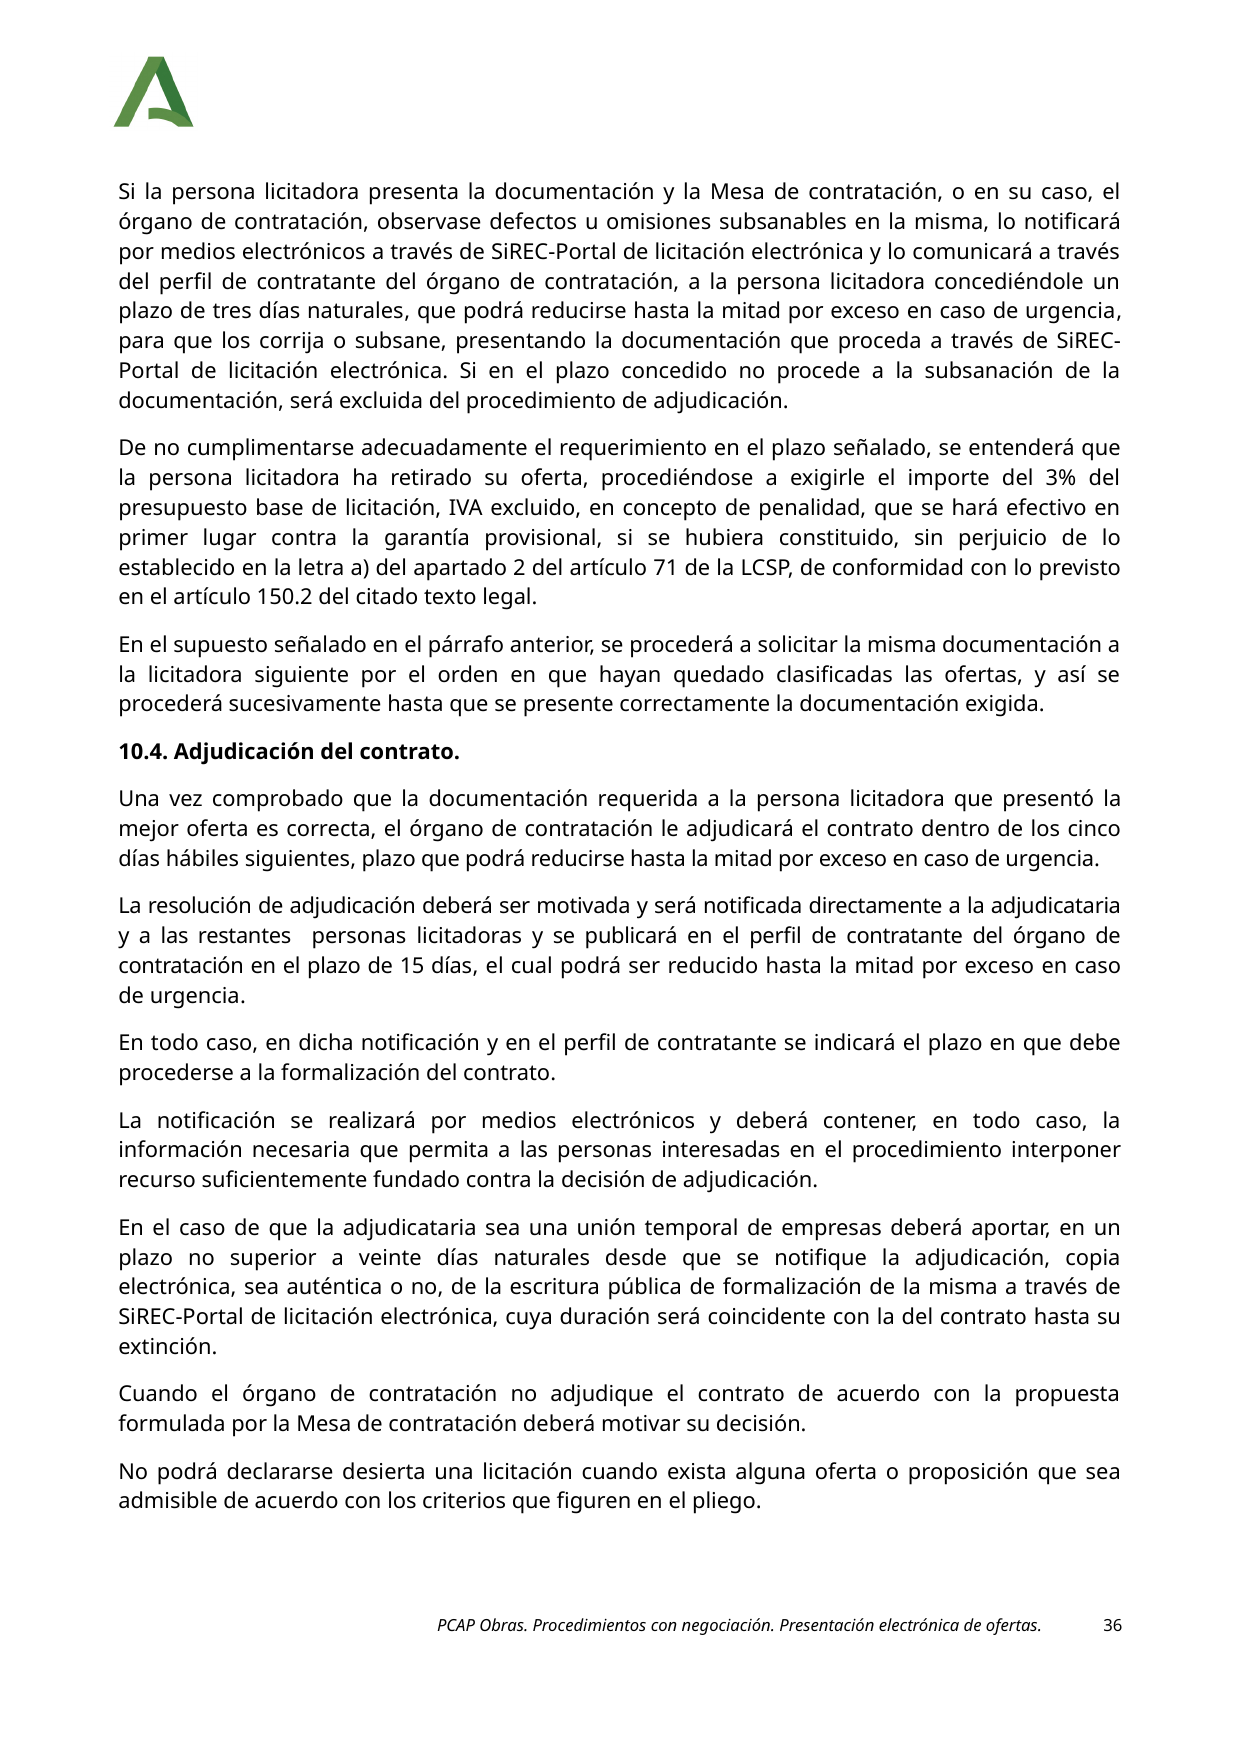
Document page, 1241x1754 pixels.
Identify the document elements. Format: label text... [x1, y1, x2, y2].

text La notificación se realizará por medios electrónicos y deberá contener, en todo caso, la información necesaria que permita a las personas interesadas en el procedimiento interponer recurso suficientemente fundado contra la decisión de adjudicación. [118, 1105, 1122, 1194]
text En todo caso, en dicha notificación y en el perfil de contratante se indicará el plazo en que debe procederse a la formalización del contrato. [118, 1027, 1122, 1087]
text No podrá declararse desierta una licitación cuando exista alguna oferta o proposición que sea admisible de acuerdo con los criterios que figuren en el pliego. [118, 1456, 1122, 1515]
text En el caso de que la adjudicataria sea una unión temporal de empresas deberá aportar, en un plazo no superior a veinte días naturales desde que se notifique la adjudicación, copia electrónica, sea auténtica o no, de la escritura pública de formalización de la misma a través de SiREC-Portal de licitación electrónica, cuya duración será coincidente con la del contrato hasta su extinción. [118, 1212, 1122, 1361]
subtitle 10.4. Adjudicación del contrato. [118, 736, 1122, 766]
text Cuando el órgano de contratación no adjudique el contrato de acuerdo con la propuesta formulada por la Mesa de contratación deberá motivar su decisión. [118, 1378, 1122, 1438]
text Si la persona licitadora presenta la documentación y la Mesa de contratación, o en su caso, el órgano de contratación, observase defectos u omisiones subsanables en la misma, lo notificará por medios electrónicos a través de SiREC-Portal de licitación electrónica y lo comunicará a través del perfil de contratante del órgano de contratación, a la persona licitadora concediéndole un plazo de tres días naturales, que podrá reducirse hasta la mitad por exceso en caso de urgencia, para que los corrija o subsane, presentando la documentación que proceda a través de SiREC-Portal de licitación electrónica. Si en el plazo concedido no procede a la subsanación de la documentación, será excluida del procedimiento de adjudicación. [118, 176, 1122, 415]
picture [109, 52, 198, 131]
text Una vez comprobado que la documentación requerida a la persona licitadora que presentó la mejor oferta es correcta, el órgano de contratación le adjudicará el contrato dentro de los cinco días hábiles siguientes, plazo que podrá reducirse hasta la mitad por exceso en caso de urgencia. [118, 783, 1122, 873]
text De no cumplimentarse adecuadamente el requerimiento en el plazo señalado, se entenderá que la persona licitadora ha retirado su oferta, procediéndose a exigirle el importe del 3% del presupuesto base de licitación, IVA excluido, en concepto de penalidad, que se hará efectivo en primer lugar contra la garantía provisional, si se hubiera constituido, sin perjuicio de lo establecido en la letra a) del apartado 2 del artículo 71 de la LCSP, de conformidad con lo previsto en el artículo 150.2 del citado texto legal. [118, 432, 1122, 611]
text En el supuesto señalado en el párrafo anterior, se procederá a solicitar la misma documentación a la licitadora siguiente por el orden en que hayan quedado clasificadas las ofertas, y así se procederá sucesivamente hasta que se presente correctamente la documentación exigida. [118, 629, 1122, 718]
text La resolución de adjudicación deberá ser motivada y será notificada directamente a la adjudicataria y a las restantes personas licitadoras y se publicará en el perfil de contratante del órgano de contratación en el plazo de 15 días, el cual podrá ser reducido hasta la mitad por exceso en caso de urgencia. [118, 891, 1122, 1010]
